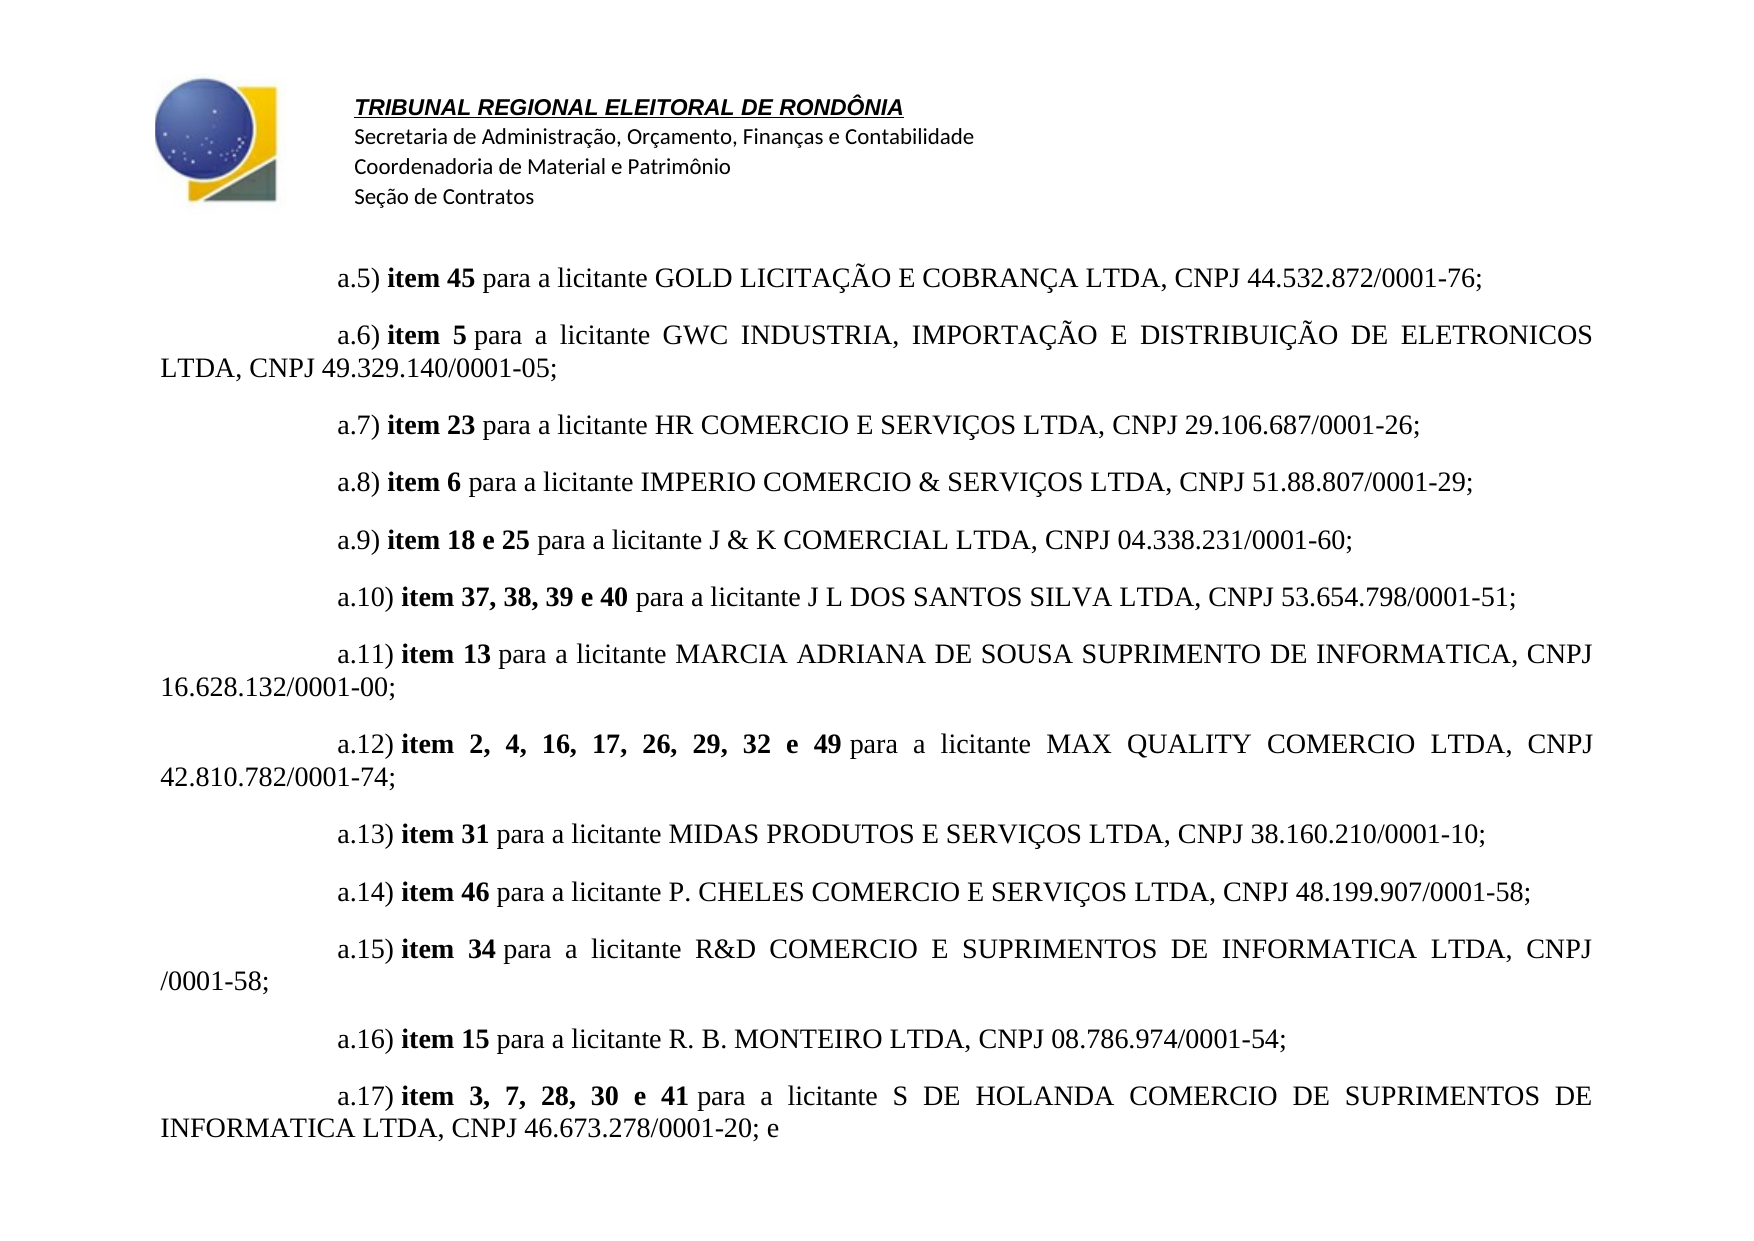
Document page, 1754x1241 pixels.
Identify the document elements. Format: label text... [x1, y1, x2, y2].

text a.16) item 15 para a licitante R. B. MONTEIRO LTDA, CNPJ 08.786.974/0001-54; [160, 1022, 1594, 1054]
text a.8) item 6 para a licitante IMPERIO COMERCIO & SERVIÇOS LTDA, CNPJ 51.88.807/0001-29; [160, 465, 1594, 498]
text a.15) item 34 para a licitante R&D COMERCIO E SUPRIMENTOS DE INFORMATICA LTDA, CNPJ /0001-58; [160, 932, 1594, 997]
text a.6) item 5 para a licitante GWC INDUSTRIA, IMPORTAÇÃO E DISTRIBUIÇÃO DE ELETRONICOS LTDA, CNPJ 49.329.140/0001-05; [160, 318, 1594, 383]
text a.5) item 45 para a licitante GOLD LICITAÇÃO E COBRANÇA LTDA, CNPJ 44.532.872/0001-76; [160, 261, 1594, 293]
text a.13) item 31 para a licitante MIDAS PRODUTOS E SERVIÇOS LTDA, CNPJ 38.160.210/0001-10; [160, 817, 1594, 849]
text a.9) item 18 e 25 para a licitante J & K COMERCIAL LTDA, CNPJ 04.338.231/0001-60; [160, 523, 1594, 555]
text a.12) item 2, 4, 16, 17, 26, 29, 32 e 49 para a licitante MAX QUALITY COMERCIO LTDA, CNPJ 42.810.782/0001-74; [160, 727, 1594, 792]
text a.7) item 23 para a licitante HR COMERCIO E SERVIÇOS LTDA, CNPJ 29.106.687/0001-26; [160, 408, 1594, 440]
text a.17) item 3, 7, 28, 30 e 41 para a licitante S DE HOLANDA COMERCIO DE SUPRIMENTOS DE INFORMATICA LTDA, CNPJ 46.673.278/0001-20; e [160, 1079, 1594, 1144]
text a.11) item 13 para a licitante MARCIA ADRIANA DE SOUSA SUPRIMENTO DE INFORMATICA, CNPJ 16.628.132/0001-00; [160, 638, 1594, 702]
text a.14) item 46 para a licitante P. CHELES COMERCIO E SERVIÇOS LTDA, CNPJ 48.199.907/0001-58; [160, 874, 1594, 907]
text a.10) item 37, 38, 39 e 40 para a licitante J L DOS SANTOS SILVA LTDA, CNPJ 53.654.798/0001-51; [160, 580, 1594, 613]
